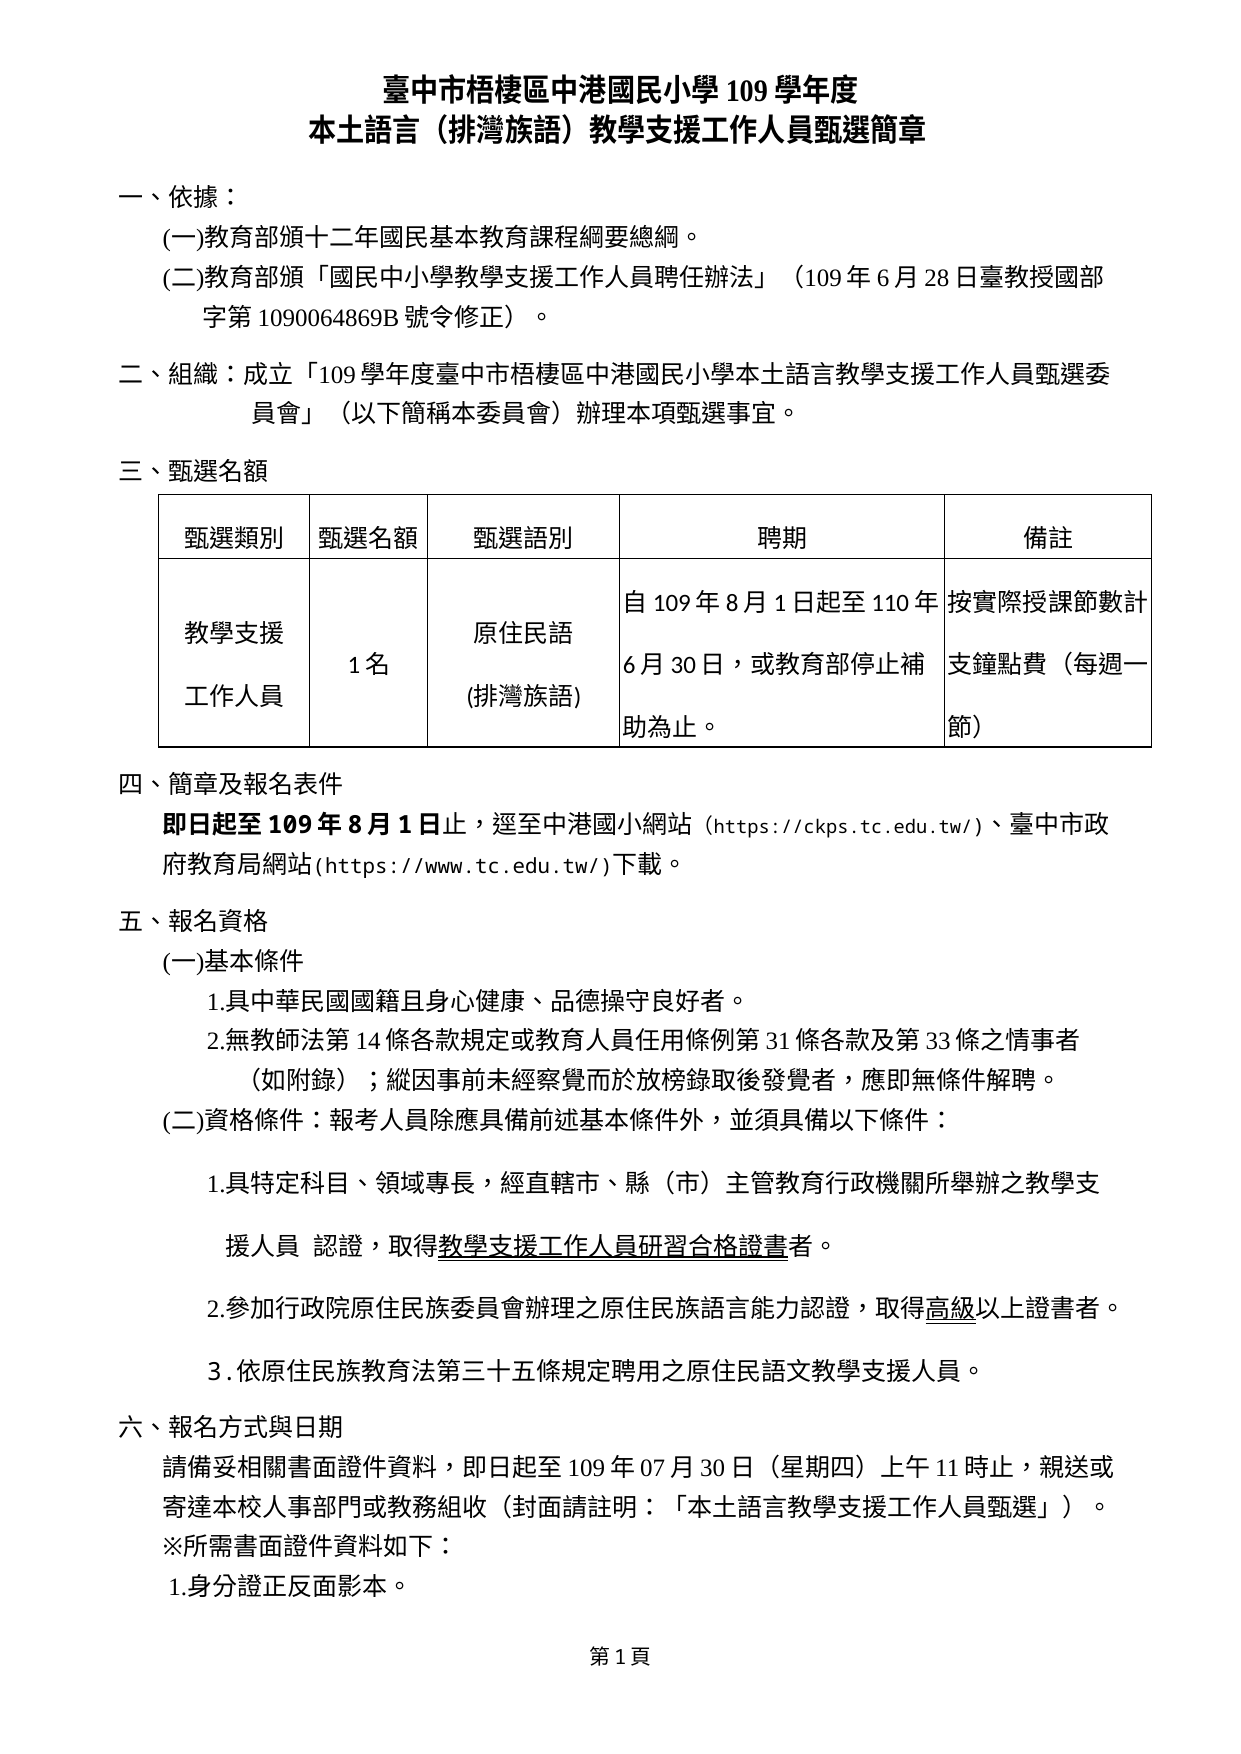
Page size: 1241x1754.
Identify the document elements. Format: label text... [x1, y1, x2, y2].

text (一)教育部頒十二年國民基本教育課程綱要總綱。 [162, 217, 1122, 254]
text (一)基本條件 [162, 941, 1122, 977]
text 2.無教師法第14條各款規定或教育人員任用條例第31條各款及第33條之情事者（如附錄）；縱因事前未經察覺而於放榜錄取後發覺者，應即無條件解聘。 [207, 1021, 1122, 1097]
table_cell 1名 [310, 559, 427, 746]
text 三、甄選名額 [118, 451, 1122, 487]
text 四、簡章及報名表件 [118, 765, 1122, 801]
table_cell 原住民語 (排灣族語) [428, 559, 619, 746]
table_header 備註 [945, 495, 1151, 558]
text (二)教育部頒「國民中小學教學支援工作人員聘任辦法」（109年6月28日臺教授國部字第1090064869B號令修正）。 [162, 257, 1122, 333]
table_cell 自109年8月1日起至110年6月30日，或教育部停止補助為止。 [620, 559, 944, 746]
table_header 甄選語別 [428, 495, 619, 558]
text 1.身分證正反面影本。 [168, 1567, 1122, 1603]
text 請備妥相關書面證件資料，即日起至109年07月30日（星期四）上午11時止，親送或寄達本校人事部門或教務組收（封面請註明：「本土語言教學支援工作人員甄選」）。 [162, 1447, 1122, 1523]
text 1.具特定科目、領域專長，經直轄市、縣（市）主管教育行政機關所舉辦之教學支援人員 認證，取得教學支援工作人員研習合格證書者。 [207, 1140, 1122, 1265]
table_cell 教學支援 工作人員 [159, 559, 309, 746]
text ※所需書面證件資料如下： [162, 1527, 1122, 1563]
text 二、組織：成立「109學年度臺中市梧棲區中港國民小學本土語言教學支援工作人員甄選委員會」（以下簡稱本委員會）辦理本項甄選事宜。 [118, 354, 1122, 430]
text 臺中市梧棲區中港國民小學109學年度 [118, 68, 1122, 109]
text 六、報名方式與日期 [118, 1407, 1122, 1444]
text 2.參加行政院原住民族委員會辦理之原住民族語言能力認證，取得高級以上證書者。 [207, 1265, 1122, 1328]
text 本土語言（排灣族語）教學支援工作人員甄選簡章 [118, 109, 1122, 150]
text (二)資格條件：報考人員除應具備前述基本條件外，並須具備以下條件： [162, 1100, 1122, 1137]
table_header 甄選類別 [159, 495, 309, 558]
table_header 甄選名額 [310, 495, 427, 558]
table_cell 按實際授課節數計支鐘點費（每週一節） [945, 559, 1151, 746]
table_header 聘期 [620, 495, 944, 558]
text 1.具中華民國國籍且身心健康、品德操守良好者。 [207, 981, 1122, 1017]
text 即日起至109年8月1日止，逕至中港國小網站（https://ckps.tc.edu.tw/)、臺中市政府教育局網站(https://www.tc.edu.tw/)下載。 [162, 804, 1122, 881]
text 3.依原住民族教育法第三十五條規定聘用之原住民語文教學支援人員。 [207, 1328, 1122, 1390]
text 五、報名資格 [118, 901, 1122, 938]
text 一、依據： [118, 178, 1122, 214]
